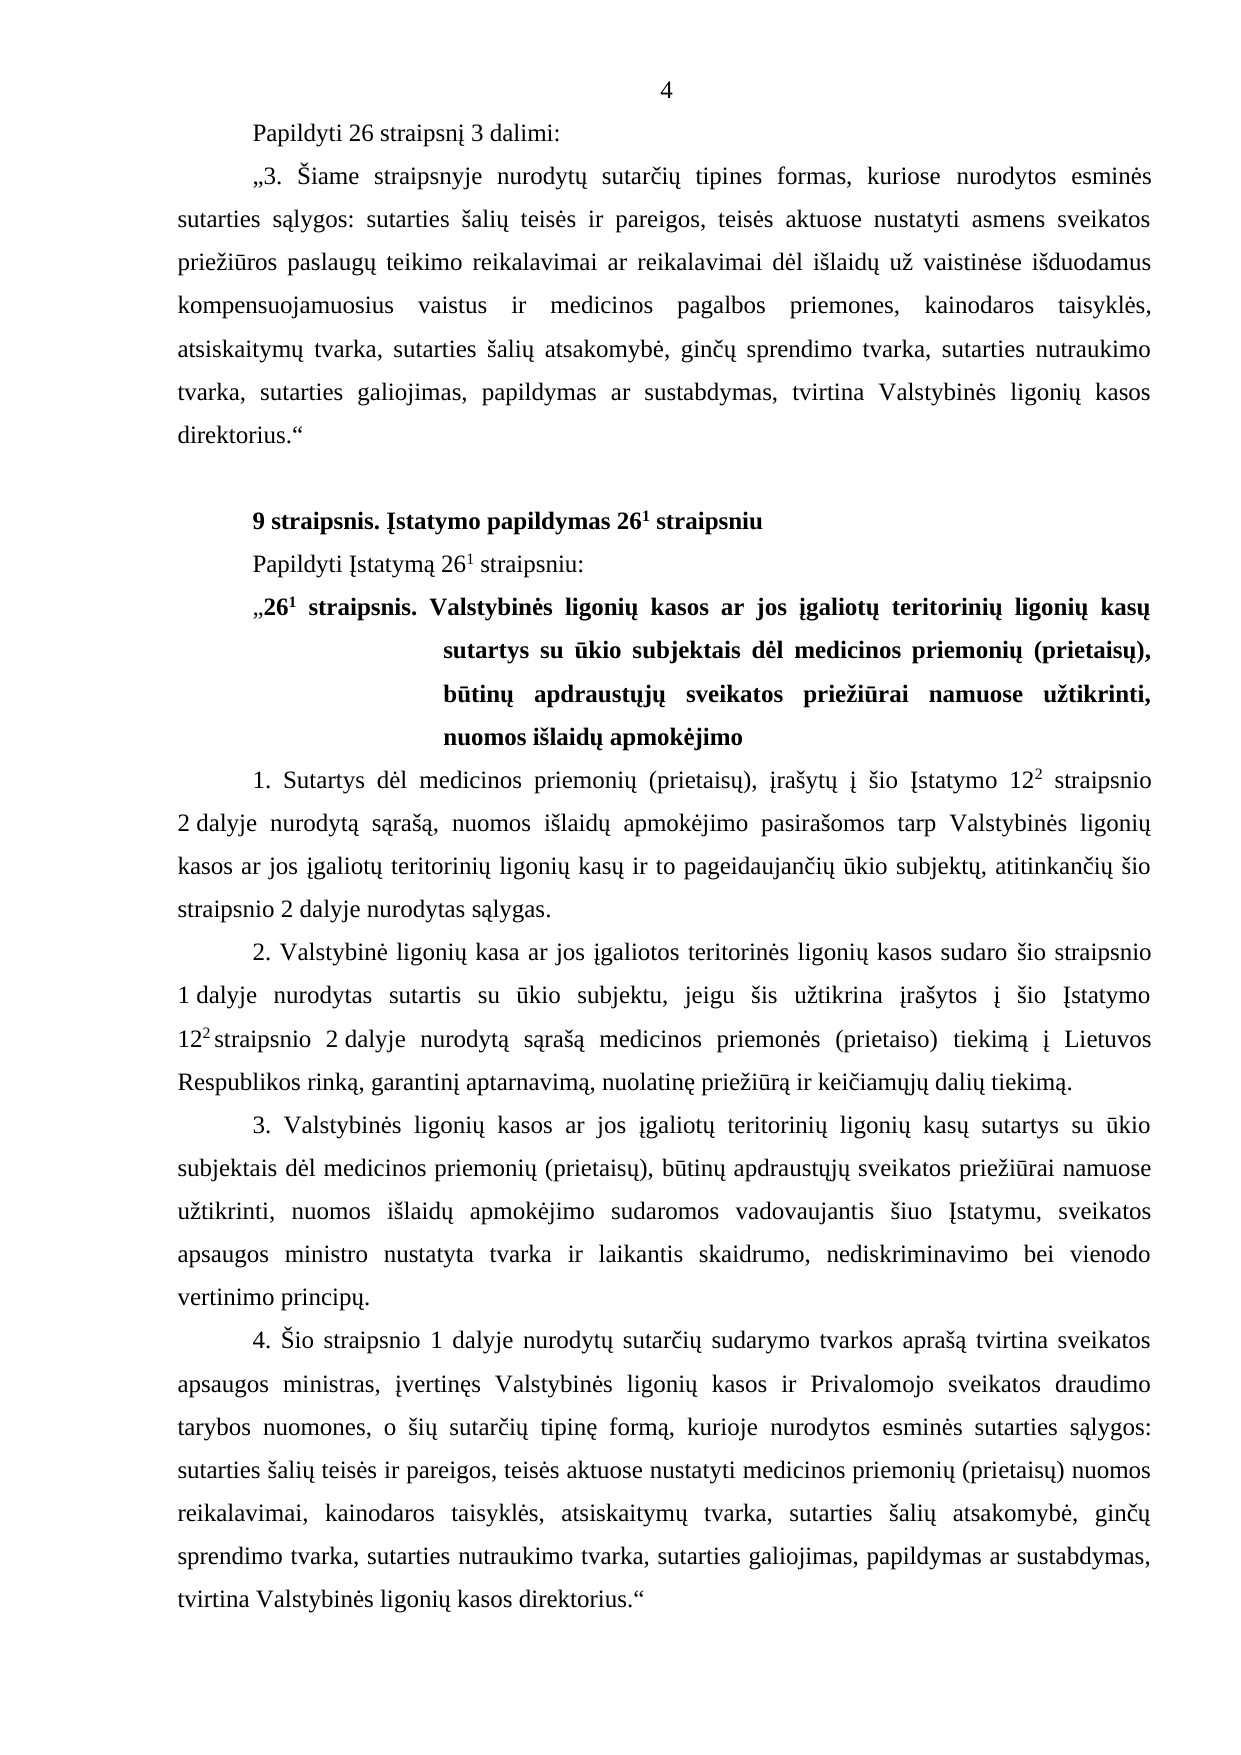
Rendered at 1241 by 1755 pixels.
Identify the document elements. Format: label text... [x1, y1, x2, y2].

text 1. Sutartys dėl medicinos priemonių (prietaisų), įrašytų į šio Įstatymo 122 straipsnio 2 dalyje nurodytą sąrašą, nuomos išlaidų apmokėjimo pasirašomos tarp Valstybinės ligonių kasos ar jos įgaliotų teritorinių ligonių kasų ir to pageidaujančių ūkio subjektų, atitinkančių šio straipsnio 2 dalyje nurodytas sąlygas. [177, 765, 1152, 923]
text 9 straipsnis. Įstatymo papildymas 261 straipsniu [177, 506, 1152, 535]
text 4. Šio straipsnio 1 dalyje nurodytų sutarčių sudarymo tvarkos aprašą tvirtina sveikatos apsaugos ministras, įvertinęs Valstybinės ligonių kasos ir Privalomojo sveikatos draudimo tarybos nuomones, o šių sutarčių tipinę formą, kurioje nurodytos esminės sutarties sąlygos: sutarties šalių teisės ir pareigos, teisės aktuose nustatyti medicinos priemonių (prietaisų) nuomos reikalavimai, kainodaros taisyklės, atsiskaitymų tvarka, sutarties šalių atsakomybė, ginčų sprendimo tvarka, sutarties nutraukimo tvarka, sutarties galiojimas, papildymas ar sustabdymas, tvirtina Valstybinės ligonių kasos direktorius.“ [177, 1326, 1152, 1613]
text Papildyti Įstatymą 261 straipsniu: [177, 549, 1152, 578]
text 3. Valstybinės ligonių kasos ar jos įgaliotų teritorinių ligonių kasų sutartys su ūkio subjektais dėl medicinos priemonių (prietaisų), būtinų apdraustųjų sveikatos priežiūrai namuose užtikrinti, nuomos išlaidų apmokėjimo sudaromos vadovaujantis šiuo Įstatymu, sveikatos apsaugos ministro nustatyta tvarka ir laikantis skaidrumo, nediskriminavimo bei vienodo vertinimo principų. [177, 1110, 1152, 1311]
text Papildyti 26 straipsnį 3 dalimi: [177, 118, 1152, 147]
text „3. Šiame straipsnyje nurodytų sutarčių tipines formas, kuriose nurodytos esminės sutarties sąlygos: sutarties šalių teisės ir pareigos, teisės aktuose nustatyti asmens sveikatos priežiūros paslaugų teikimo reikalavimai ar reikalavimai dėl išlaidų už vaistinėse išduodamus kompensuojamuosius vaistus ir medicinos pagalbos priemones, kainodaros taisyklės, atsiskaitymų tvarka, sutarties šalių atsakomybė, ginčų sprendimo tvarka, sutarties nutraukimo tvarka, sutarties galiojimas, papildymas ar sustabdymas, tvirtina Valstybinės ligonių kasos direktorius.“ [177, 161, 1152, 449]
text 2. Valstybinė ligonių kasa ar jos įgaliotos teritorinės ligonių kasos sudaro šio straipsnio 1 dalyje nurodytas sutartis su ūkio subjektu, jeigu šis užtikrina įrašytos į šio Įstatymo 122 straipsnio 2 dalyje nurodytą sąrašą medicinos priemonės (prietaiso) tiekimą į Lietuvos Respublikos rinką, garantinį aptarnavimą, nuolatinę priežiūrą ir keičiamųjų dalių tiekimą. [177, 937, 1152, 1096]
text „261 straipsnis. Valstybinės ligonių kasos ar jos įgaliotų teritorinių ligonių kasų sutartys su ūkio subjektais dėl medicinos priemonių (prietaisų), būtinų apdraustųjų sveikatos priežiūrai namuose užtikrinti, nuomos išlaidų apmokėjimo [252, 592, 1152, 751]
